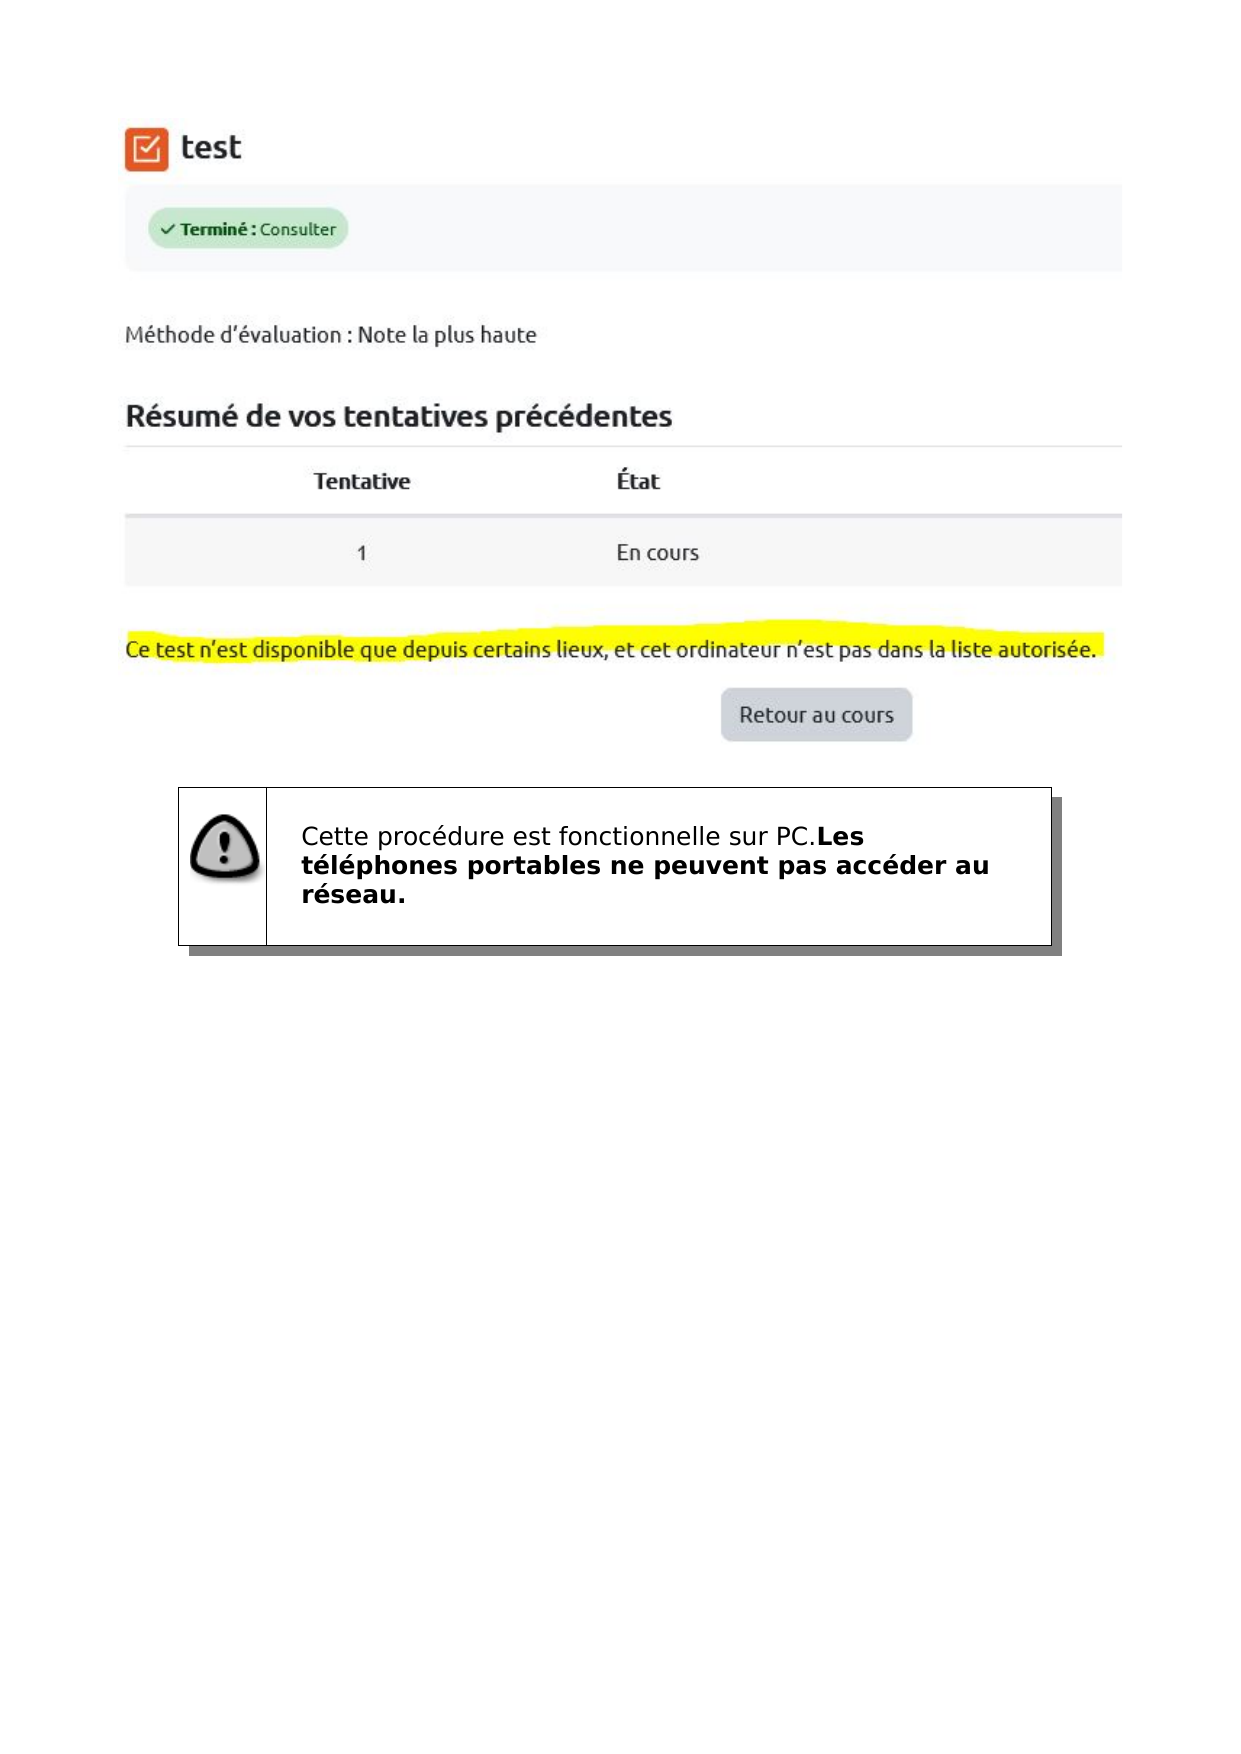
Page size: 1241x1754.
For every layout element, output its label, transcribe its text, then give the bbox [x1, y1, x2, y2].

picture [118, 118, 1123, 775]
table_header [179, 788, 266, 945]
table_header Cette procédure est fonctionnelle sur PC.Les téléphones portables ne peuvent pas accéder au réseau. [267, 788, 1051, 945]
picture [190, 810, 266, 886]
